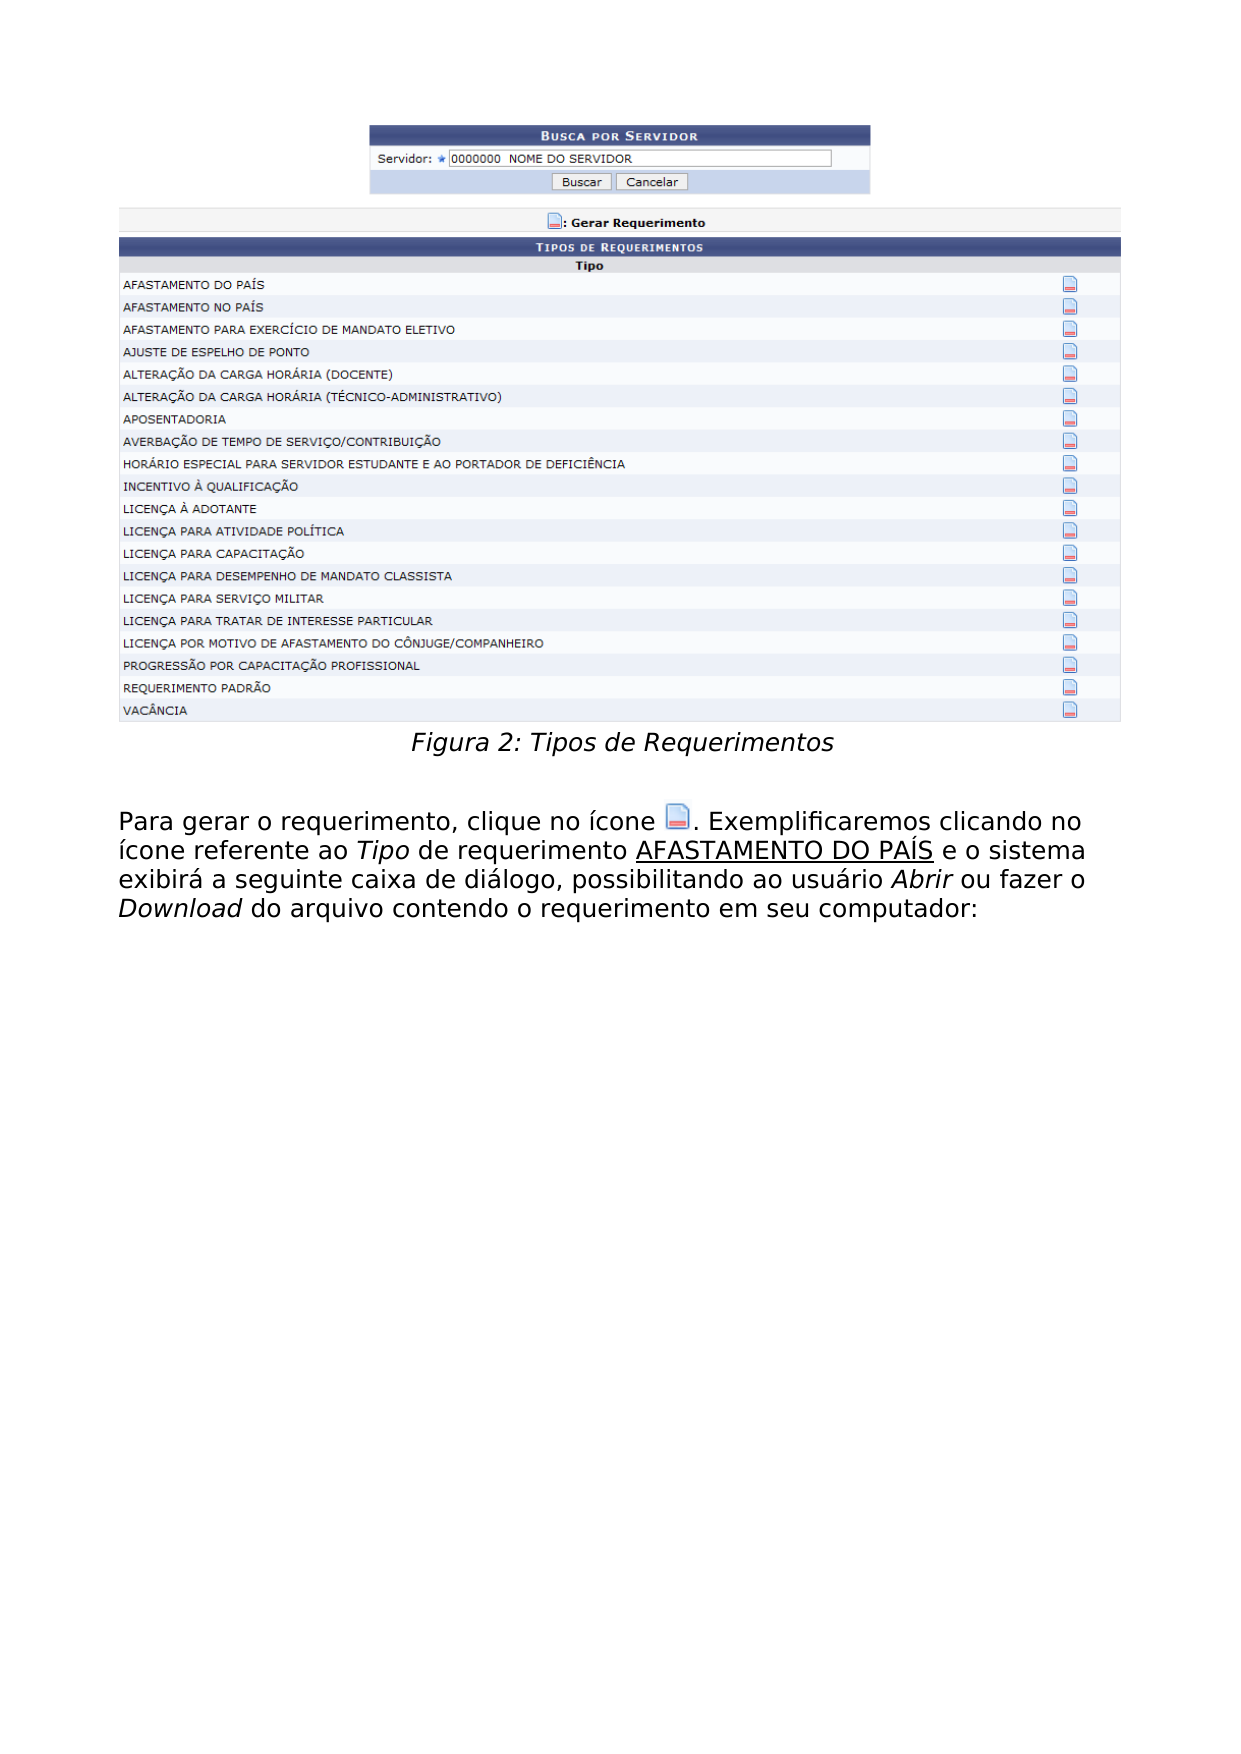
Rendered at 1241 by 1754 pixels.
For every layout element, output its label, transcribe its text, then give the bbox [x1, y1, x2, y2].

picture [663, 799, 693, 831]
text Para gerar o requerimento, clique no ícone . Exemplificaremos clicando no ícone referente ao Tipo de requerimento AFASTAMENTO DO PAÍS e o sistema exibirá a seguinte caixa de diálogo, possibilitando ao usuário Abrir ou fazer o Download do arquivo contendo o requerimento em seu computador: [118, 799, 1122, 924]
text Figura 2: Tipos de Requerimentos [118, 729, 1122, 757]
picture [118, 118, 1123, 729]
